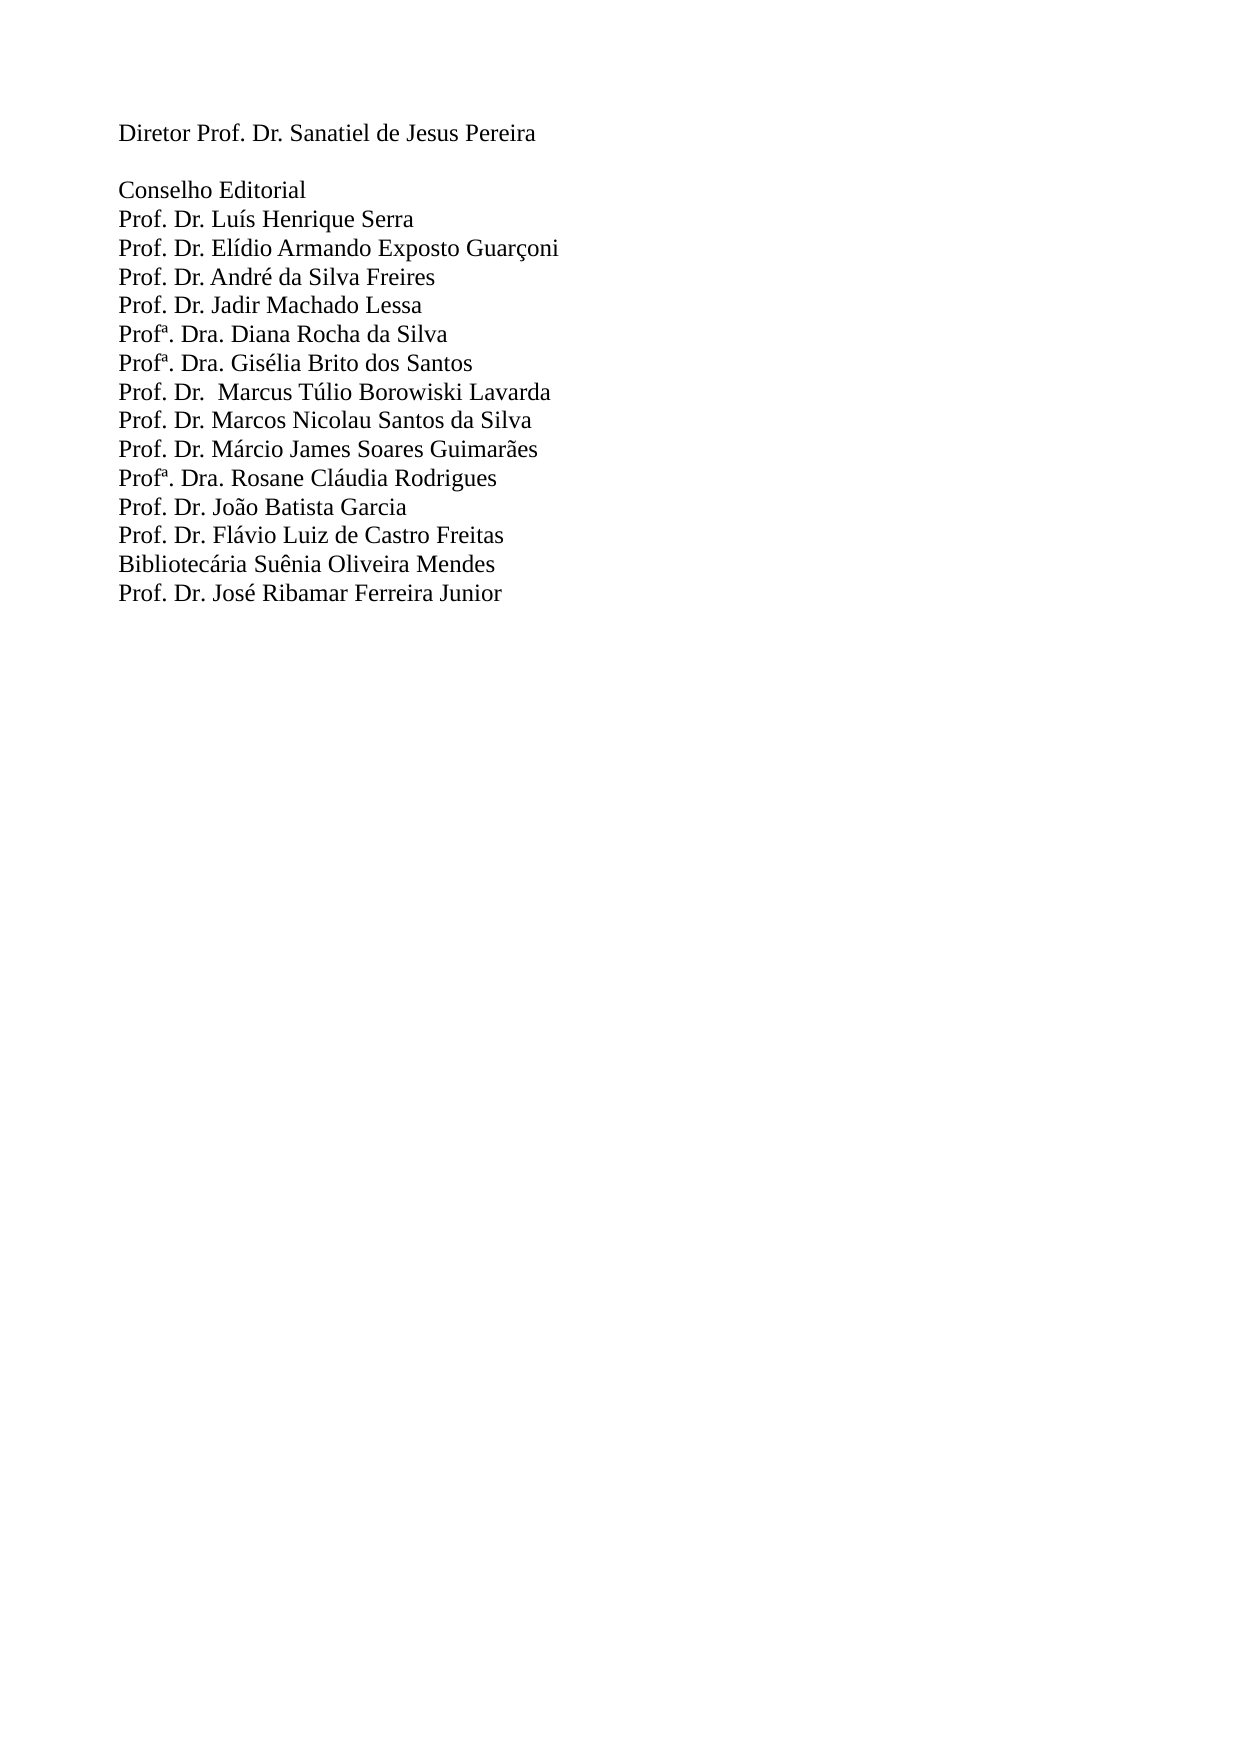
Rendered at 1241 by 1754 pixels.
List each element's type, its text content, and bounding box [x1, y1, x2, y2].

text Prof. Dr. Jadir Machado Lessa [118, 291, 1122, 319]
text Profª. Dra. Gisélia Brito dos Santos [118, 348, 1122, 377]
text Prof. Dr. Elídio Armando Exposto Guarçoni Prof. Dr. André da Silva Freires [118, 233, 1122, 291]
text Prof. Dr. Marcus Túlio Borowiski Lavarda [118, 377, 1122, 406]
text Prof. Dr. Marcos Nicolau Santos da Silva [118, 406, 1122, 434]
text Bibliotecária Suênia Oliveira Mendes [118, 549, 1122, 578]
text Conselho Editorial [118, 176, 1122, 204]
text Prof. Dr. João Batista Garcia [118, 492, 1122, 521]
text Profª. Dra. Diana Rocha da Silva [118, 319, 1122, 348]
text Prof. Dr. Flávio Luiz de Castro Freitas [118, 521, 1122, 549]
text Prof. Dr. José Ribamar Ferreira Junior [118, 578, 1122, 607]
text Diretor Prof. Dr. Sanatiel de Jesus Pereira [118, 118, 1122, 147]
text Profª. Dra. Rosane Cláudia Rodrigues [118, 463, 1122, 492]
text Prof. Dr. Luís Henrique Serra [118, 204, 1122, 233]
text Prof. Dr. Márcio James Soares Guimarães [118, 434, 1122, 463]
